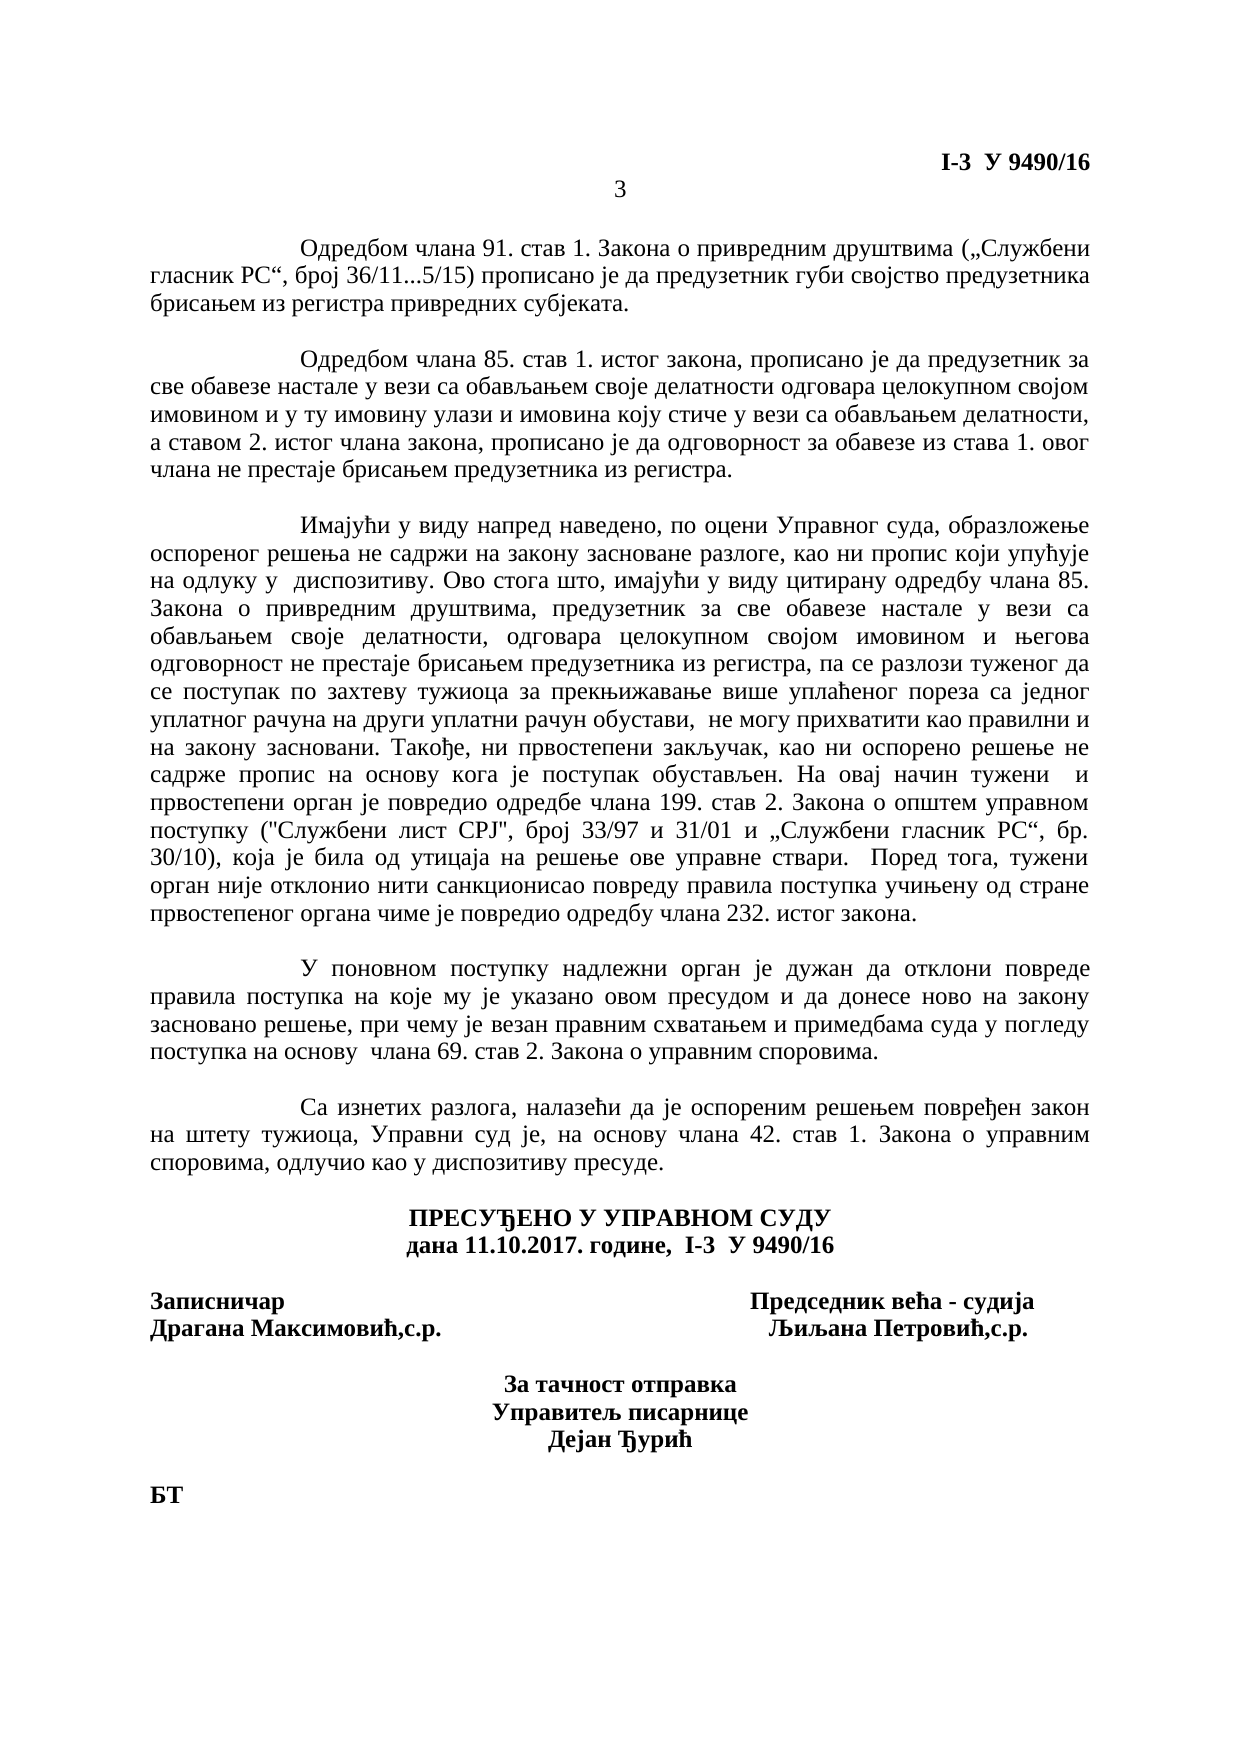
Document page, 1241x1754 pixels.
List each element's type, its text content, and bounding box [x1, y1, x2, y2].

text БТ [150, 1481, 1090, 1508]
text дана 11.10.2017. године, I-3 У 9490/16 [150, 1231, 1090, 1259]
text Имајући у виду напред наведено, по оцени Управног суда, образложење оспореног решења не садржи на закону засноване разлоге, као ни пропис који упућује на одлуку у диспозитиву. Ово стога што, имајући у виду цитирану одредбу члана 85. Закона о привредним друштвима, предузетник за све обавезе настале у вези са обављањем своје делатности, одговара целокупном својом имовином и његова одговорност не престаје брисањем предузетника из регистра, па се разлози туженог да се поступак по захтеву тужиоца за прекњижавање више уплаћеног пореза са једног уплатног рачуна на други уплатни рачун обустави, не могу прихватити као правилни и на закону засновани. Такође, ни првостeпени закључак, као ни оспорено решење не садрже пропис на основу кога је поступак обустављен. На овај начин тужени и првостепени орган је повредио одредбе члана 199. став 2. Закона о општем управном поступку (''Службени лист СРЈ'', број 33/97 и 31/01 и „Службени гласник РС“, бр. 30/10), која је била од утицаја на решење ове управне ствари. Поред тога, тужени орган није отклонио нити санкционисао повреду правила поступка учињену од стране првостeпеног органа чиме је повредио одредбу члана 232. истог закона. [150, 511, 1090, 927]
text Са изнетих разлога, налазећи да је оспореним решењем повређен закон на штету тужиоца, Управни суд је, на основу члана 42. став 1. Закона о управним споровима, одлучио као у диспозитиву пресуде. [150, 1093, 1090, 1176]
text За тачност отправка [150, 1370, 1090, 1398]
text Одредбом члана 85. став 1. истог закона, прописано је да предузетник за све обавезе настале у вези са обављањем своје делатности одговара целокупном својом имовином и у ту имовину улази и имовина коју стиче у вези са обављањем делатности, а ставом 2. истог члана закона, прописано је да одговорност за обавезе из става 1. овог члана не престаје брисањем предузетника из регистра. [150, 345, 1090, 483]
text ПРЕСУЂЕНО У УПРАВНОМ СУДУ [150, 1204, 1090, 1231]
text Записничар Председник већа - судија [150, 1287, 1090, 1314]
text Управитељ писарнице [150, 1398, 1090, 1425]
text У поновном поступку надлежни орган је дужан да отклони повреде правила поступка на које му је указано овом пресудом и да донесе ново на закону засновано решење, при чему је везан правним схватањем и примедбама суда у погледу поступка на основу члана 69. став 2. Закона о управним споровима. [150, 954, 1090, 1065]
text Дејан Ђурић [150, 1425, 1090, 1453]
text Драгана Максимовић,с.р. Љиљана Петровић,с.р. [150, 1314, 1090, 1342]
text Одредбом члана 91. став 1. Закона о привредним друштвима („Службени гласник РС“, број 36/11...5/15) прописано је да предузетник губи својство предузетника брисањем из регистра привредних субјеката. [150, 234, 1090, 317]
